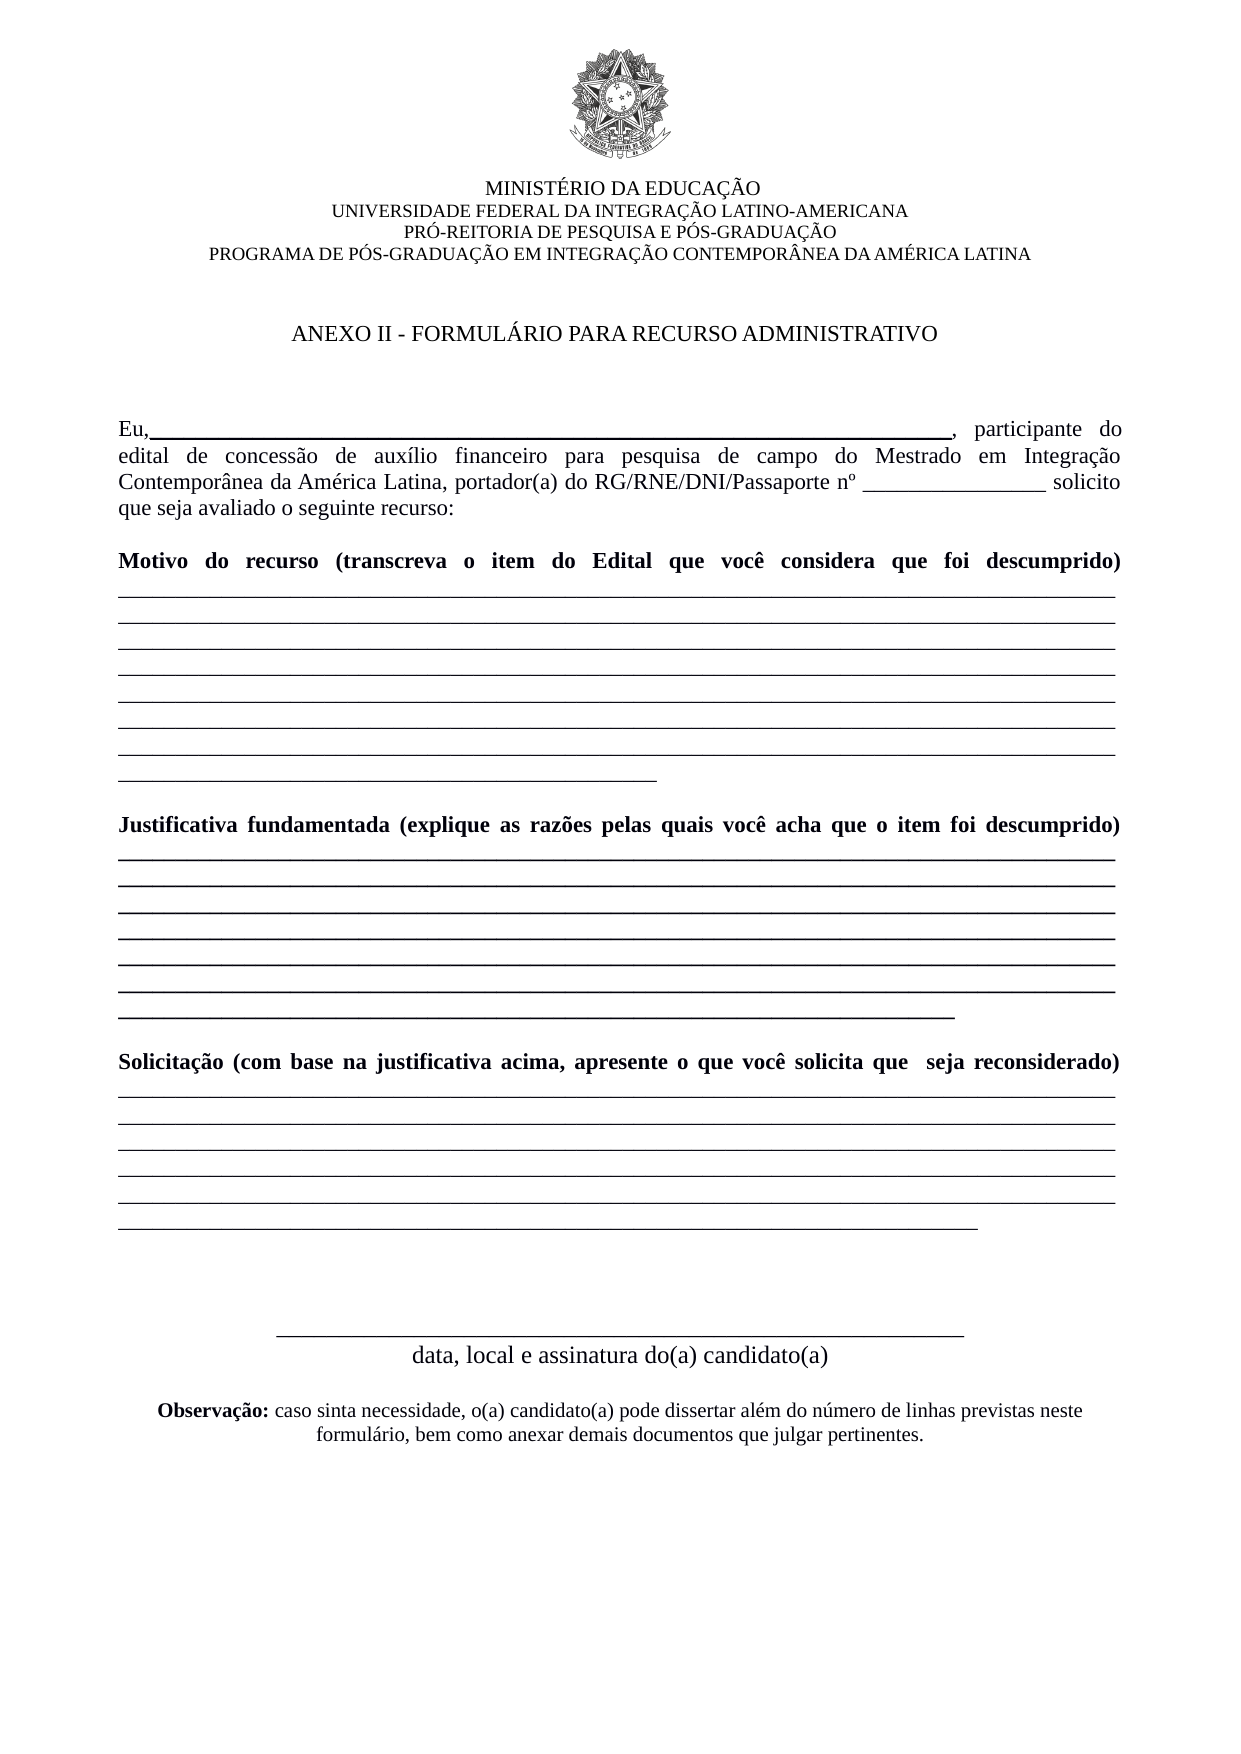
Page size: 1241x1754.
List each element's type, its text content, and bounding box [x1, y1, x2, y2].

text Observação: caso sinta necessidade, o(a) candidato(a) pode dissertar além do número de linhas previstas neste formulário, bem como anexar demais documentos que julgar pertinentes. [118, 1369, 1122, 1446]
text ANEXO II - FORMULÁRIO PARA RECURSO ADMINISTRATIVO [118, 320, 1111, 347]
text data, local e assinatura do(a) candidato(a) [118, 1340, 1122, 1369]
text _______________________________________________________ [118, 1311, 1122, 1340]
picture [569, 49, 671, 159]
text Justificativa fundamentada (explique as razões pelas quais você acha que o item foi descumprido) ___________________________________________________________________________________________________________________________________________________________________________________________________________________________________________________________________________________________________________________________________________________________________________________________________________________________________________________________________________________________________________________________________________________________________________________________________________________ [118, 811, 1122, 1022]
text Motivo do recurso (transcreva o item do Edital que você considera que foi descumprido) ________________________________________________________________________________________________________________________________________________________________________________________________________________________________________________________________________________________________________________________________________________________________________________________________________________________________________________________________________________________________________________________________________________________________________________________________________________________________________________________________________________ [118, 547, 1122, 784]
text Eu,______________________________________________________________________, participante do edital de concessão de auxílio financeiro para pesquisa de campo do Mestrado em Integração Contemporânea da América Latina, portador(a) do RG/RNE/DNI/Passaporte nº ________________ solicito que seja avaliado o seguinte recurso: [118, 415, 1122, 521]
text Solicitação (com base na justificativa acima, apresente o que você solicita que seja reconsiderado) ______________________________________________________________________________________________________________________________________________________________________________________________________________________________________________________________________________________________________________________________________________________________________________________________________________________________________________________________________________________________________________________________ [118, 1048, 1122, 1232]
